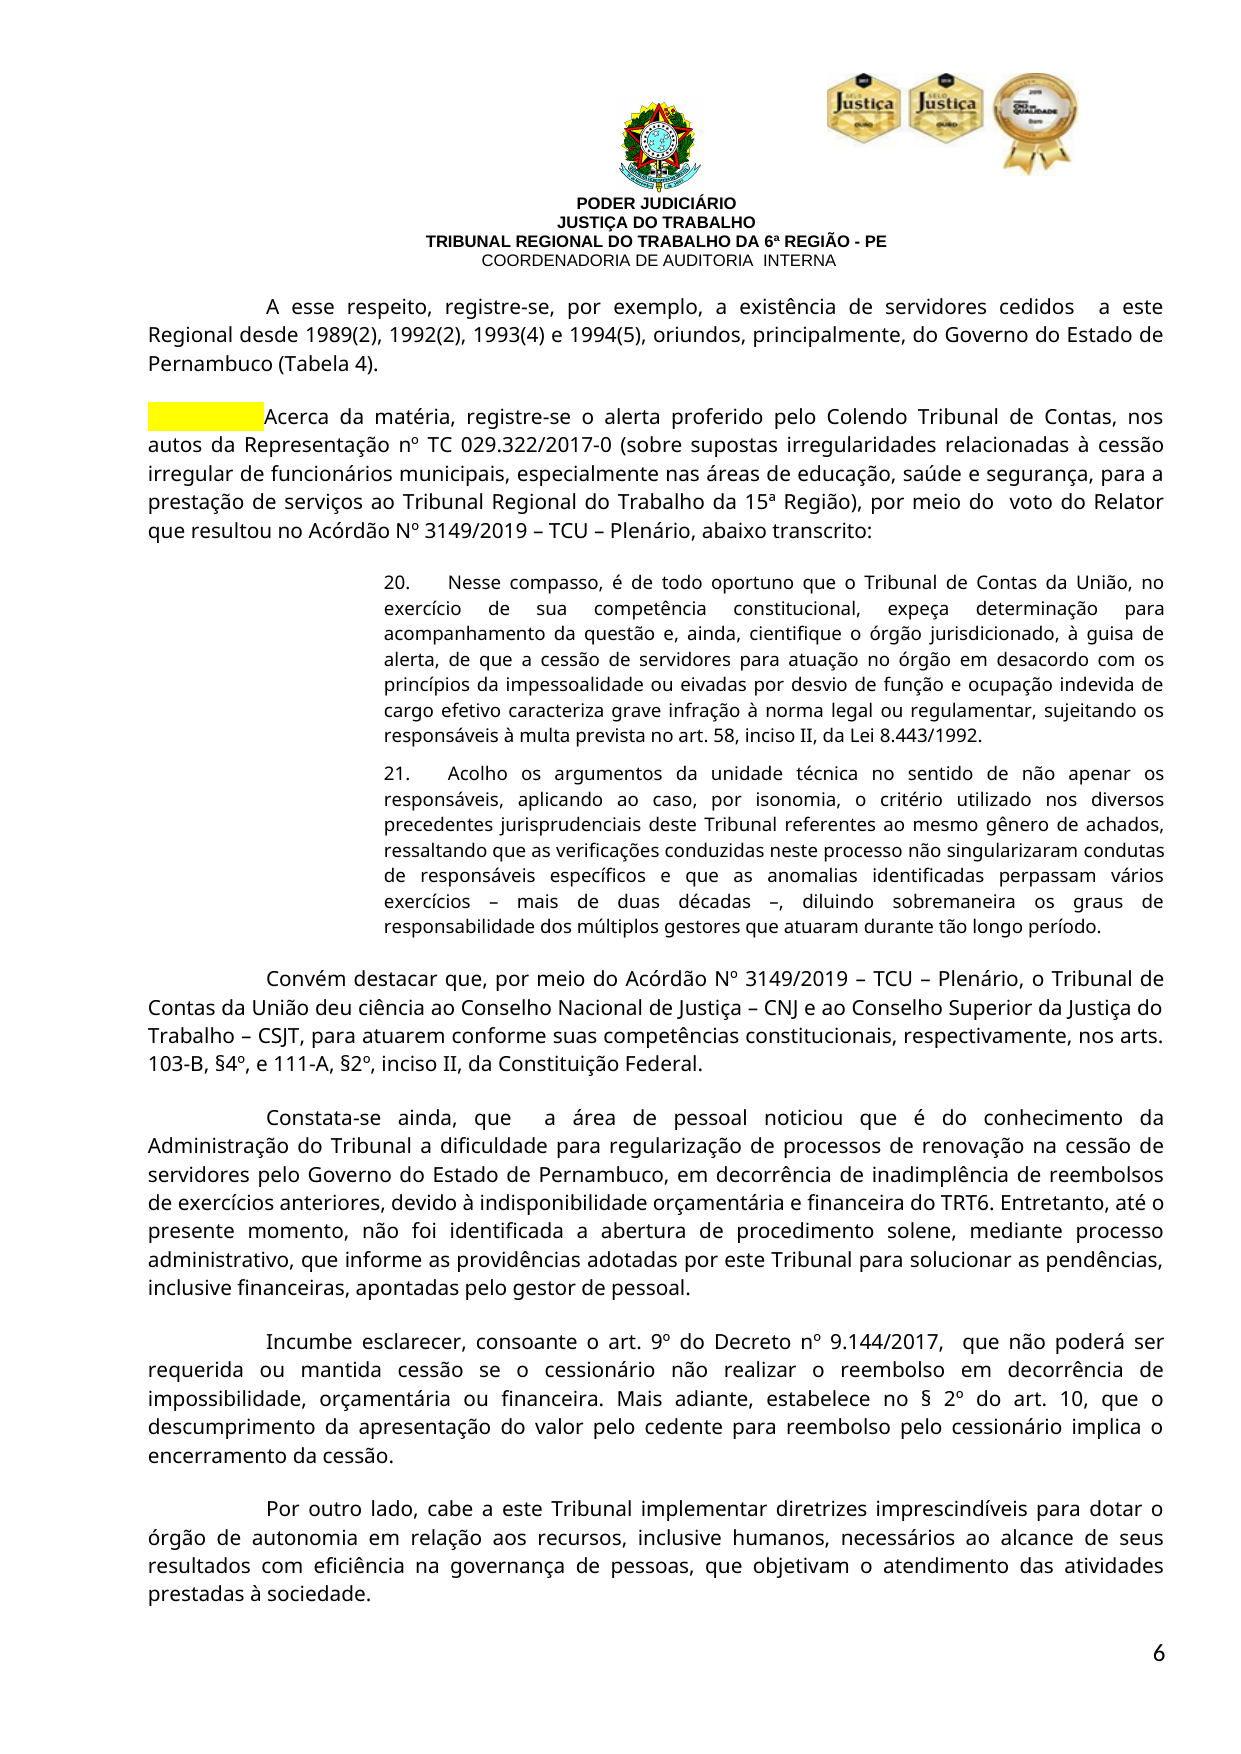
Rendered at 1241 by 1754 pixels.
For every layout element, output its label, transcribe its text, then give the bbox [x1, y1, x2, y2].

text Por outro lado, cabe a este Tribunal implementar diretrizes imprescindíveis para dotar o órgão de autonomia em relação aos recursos, inclusive humanos, necessários ao alcance de seus resultados com eficiência na governança de pessoas, que objetivam o atendimento das atividades prestadas à sociedade. [148, 1494, 1165, 1608]
text A esse respeito, registre-se, por exemplo, a existência de servidores cedidos a este Regional desde 1989(2), 1992(2), 1993(4) e 1994(5), oriundos, principalmente, do Governo do Estado de Pernambuco (Tabela 4). [148, 292, 1165, 377]
text 20. Nesse compasso, é de todo oportuno que o Tribunal de Contas da União, no exercício de sua competência constitucional, expeça determinação para acompanhamento da questão e, ainda, cientifique o órgão jurisdicionado, à guisa de alerta, de que a cessão de servidores para atuação no órgão em desacordo com os princípios da impessoalidade ou eivadas por desvio de função e ocupação indevida de cargo efetivo caracteriza grave infração à norma legal ou regulamentar, sujeitando os responsáveis à multa prevista no art. 58, inciso II, da Lei 8.443/1992. [384, 569, 1165, 748]
picture [616, 98, 703, 194]
picture [827, 73, 1079, 176]
text Incumbe esclarecer, consoante o art. 9º do Decreto nº 9.144/2017, que não poderá ser requerida ou mantida cessão se o cessionário não realizar o reembolso em decorrência de impossibilidade, orçamentária ou financeira. Mais adiante, estabelece no § 2º do art. 10, que o descumprimento da apresentação do valor pelo cedente para reembolso pelo cessionário implica o encerramento da cessão. [148, 1327, 1165, 1469]
text Convém destacar que, por meio do Acórdão Nº 3149/2019 – TCU – Plenário, o Tribunal de Contas da União deu ciência ao Conselho Nacional de Justiça – CNJ e ao Conselho Superior da Justiça do Trabalho – CSJT, para atuarem conforme suas competências constitucionais, respectivamente, nos arts. 103-B, §4º, e 111-A, §2º, inciso II, da Constituição Federal. [148, 964, 1165, 1078]
text Constata-se ainda, que a área de pessoal noticiou que é do conhecimento da Administração do Tribunal a dificuldade para regularização de processos de renovação na cessão de servidores pelo Governo do Estado de Pernambuco, em decorrência de inadimplência de reembolsos de exercícios anteriores, devido à indisponibilidade orçamentária e financeira do TRT6. Entretanto, até o presente momento, não foi identificada a abertura de procedimento solene, mediante processo administrativo, que informe as providências adotadas por este Tribunal para solucionar as pendências, inclusive financeiras, apontadas pelo gestor de pessoal. [148, 1103, 1165, 1302]
text 21. Acolho os argumentos da unidade técnica no sentido de não apenar os responsáveis, aplicando ao caso, por isonomia, o critério utilizado nos diversos precedentes jurisprudenciais deste Tribunal referentes ao mesmo gênero de achados, ressaltando que as verificações conduzidas neste processo não singularizaram condutas de responsáveis específicos e que as anomalias identificadas perpassam vários exercícios – mais de duas décadas –, diluindo sobremaneira os graus de responsabilidade dos múltiplos gestores que atuaram durante tão longo período. [384, 761, 1165, 939]
text Acerca da matéria, registre-se o alerta proferido pelo Colendo Tribunal de Contas, nos autos da Representação nº TC 029.322/2017-0 (sobre supostas irregularidades relacionadas à cessão irregular de funcionários municipais, especialmente nas áreas de educação, saúde e segurança, para a prestação de serviços ao Tribunal Regional do Trabalho da 15ª Região), por meio do voto do Relator que resultou no Acórdão Nº 3149/2019 – TCU – Plenário, abaixo transcrito: [148, 402, 1165, 544]
